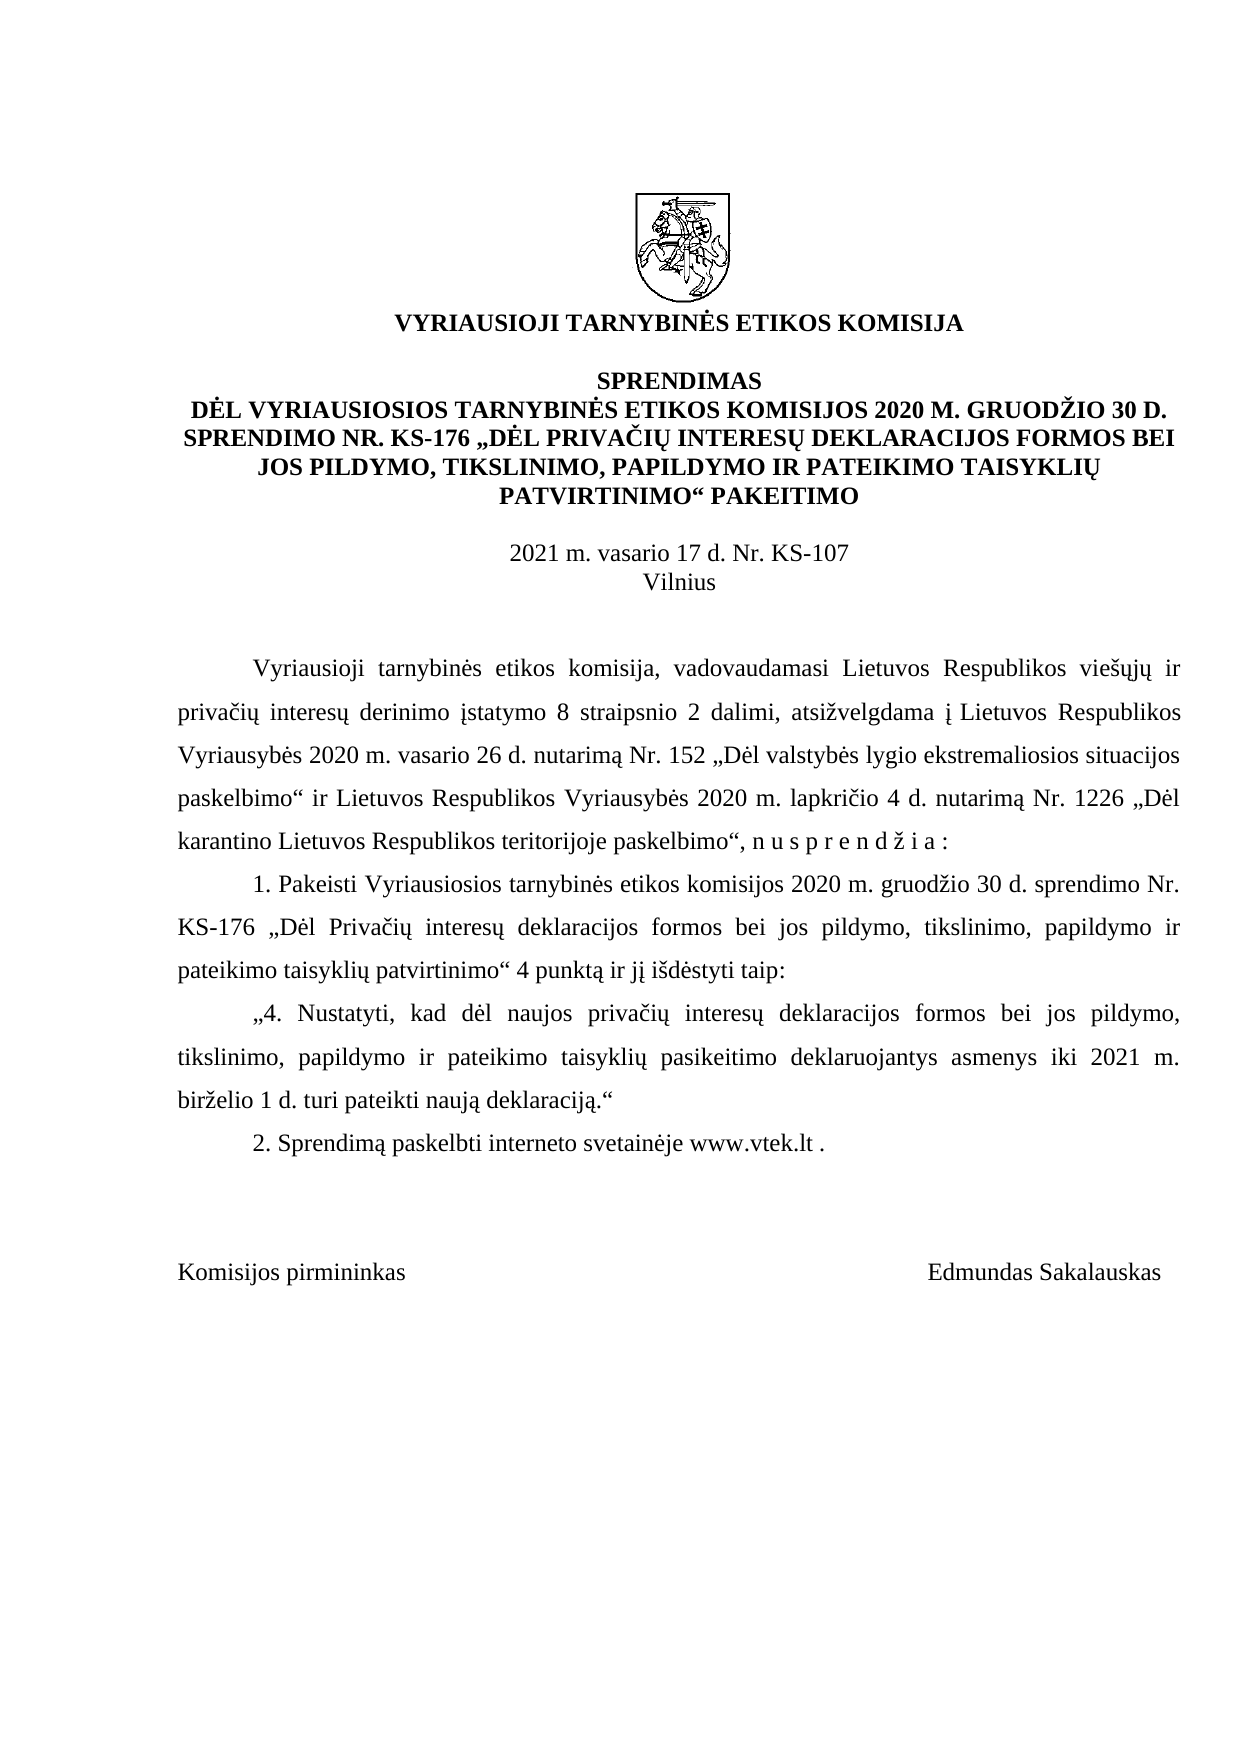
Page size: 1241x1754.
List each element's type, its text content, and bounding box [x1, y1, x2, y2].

text 2021 m. vasario 17 d. Nr. KS-107 [177, 538, 1181, 567]
text Dėl VYRIAUSIOSIOS TARNYBINĖS ETIKOS KOMISIJOS 2020 M. GRUODŽIO 30 D. SPRENDIMO NR. KS-176 „Dėl Privačių interesų deklaracijos formos bei jos pildymo, tikslinimo, papildymo ir pateikimo taisyklių patvirtinimo“ PAKEITIMO [177, 395, 1181, 510]
text SPRENDIMAS [177, 366, 1181, 395]
text „4. Nustatyti, kad dėl naujos privačių interesų deklaracijos formos bei jos pildymo, tikslinimo, papildymo ir pateikimo taisyklių pasikeitimo deklaruojantys asmenys iki 2021 m. birželio 1 d. turi pateikti naują deklaraciją.“ [177, 998, 1181, 1113]
text 2. Sprendimą paskelbti interneto svetainėje www.vtek.lt . [177, 1128, 1181, 1157]
text 1. Pakeisti Vyriausiosios tarnybinės etikos komisijos 2020 m. gruodžio 30 d. sprendimo Nr. KS-176 „Dėl Privačių interesų deklaracijos formos bei jos pildymo, tikslinimo, papildymo ir pateikimo taisyklių patvirtinimo“ 4 punktą ir jį išdėstyti taip: [177, 869, 1181, 984]
text VYRIAUSIOJI TARNYBINĖS ETIKOS KOMISIJA [177, 308, 1181, 337]
text Komisijos pirmininkas Edmundas Sakalauskas [177, 1257, 1181, 1286]
text Vyriausioji tarnybinės etikos komisija, vadovaudamasi Lietuvos Respublikos viešųjų ir privačių interesų derinimo įstatymo 8 straipsnio 2 dalimi, atsižvelgdama į Lietuvos Respublikos Vyriausybės 2020 m. vasario 26 d. nutarimą Nr. 152 „Dėl valstybės lygio ekstremaliosios situacijos paskelbimo“ ir Lietuvos Respublikos Vyriausybės 2020 m. lapkričio 4 d. nutarimą Nr. 1226 „Dėl karantino Lietuvos Respublikos teritorijoje paskelbimo“, nusprendžia: [177, 653, 1181, 855]
text Vilnius [177, 567, 1181, 596]
